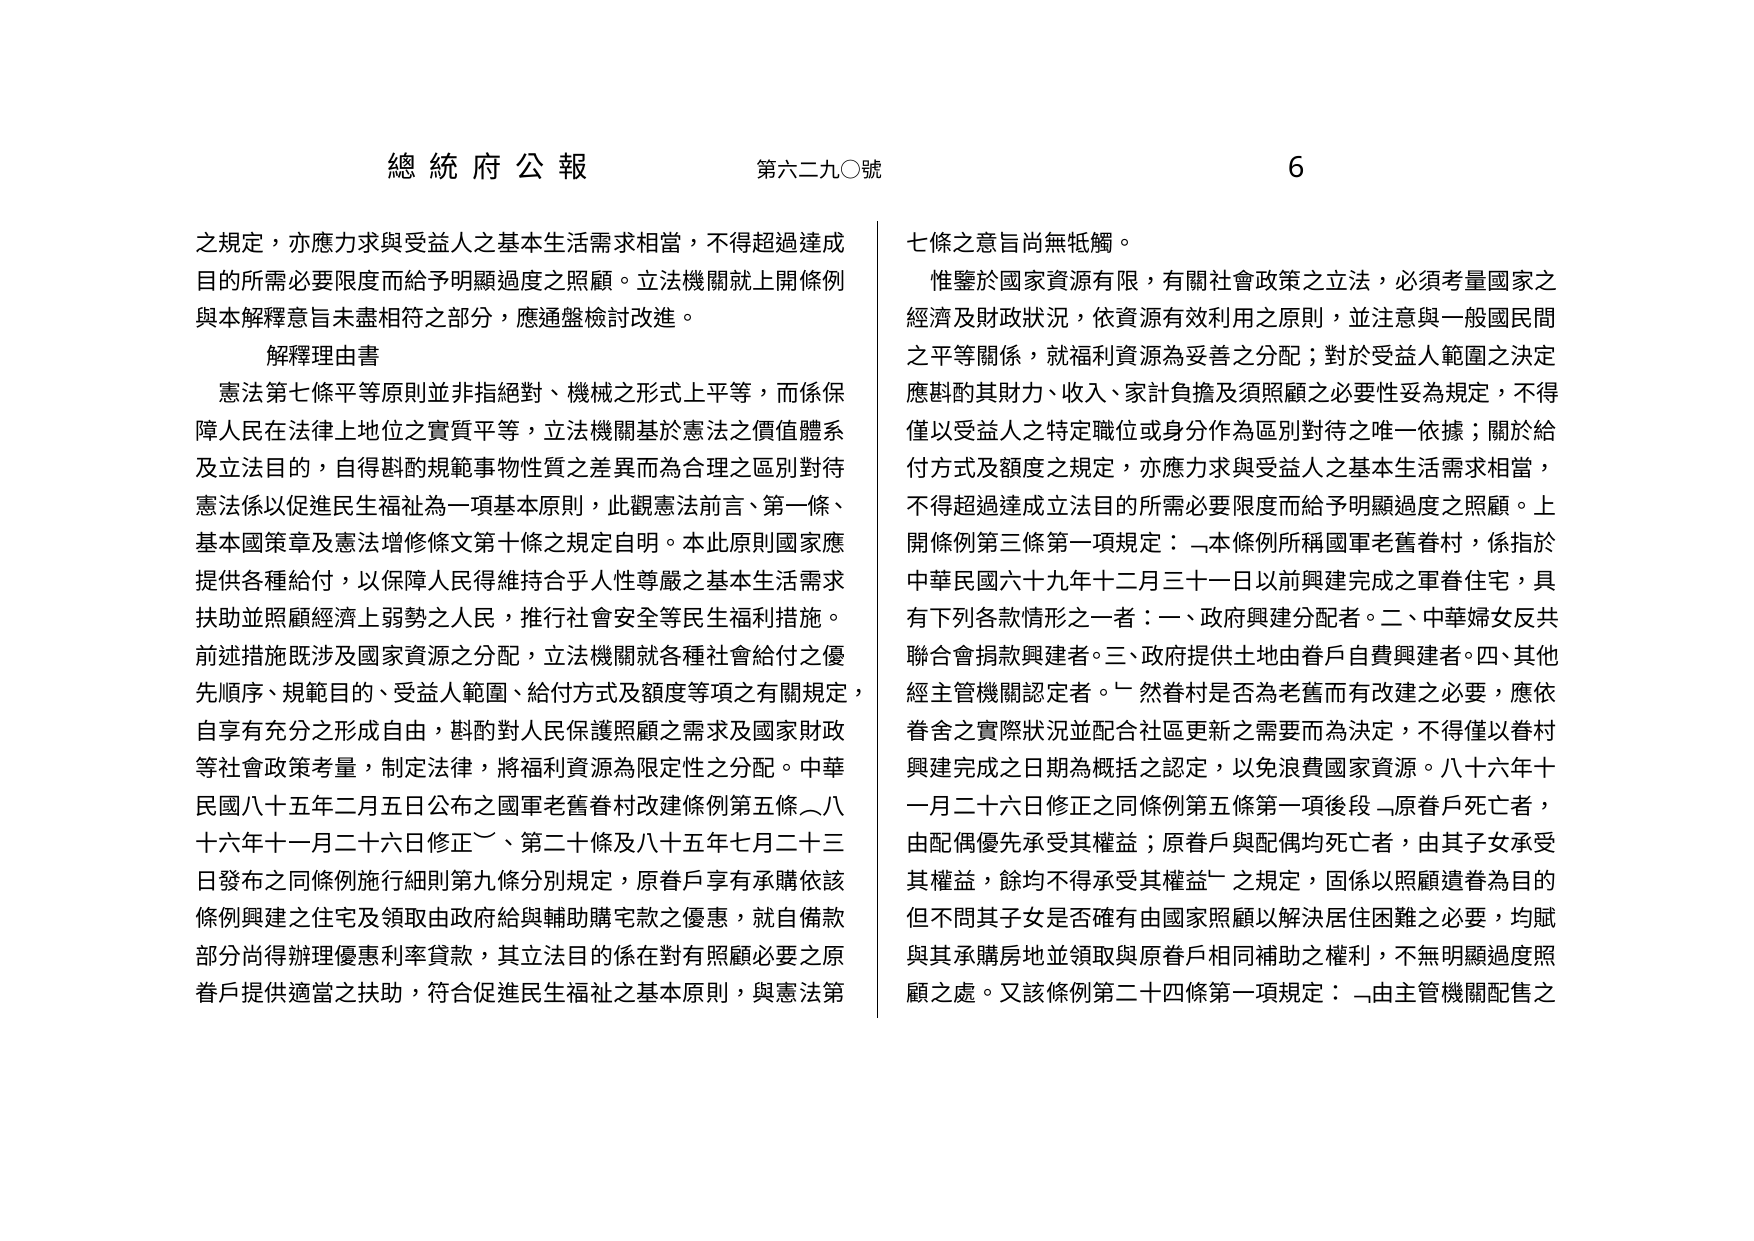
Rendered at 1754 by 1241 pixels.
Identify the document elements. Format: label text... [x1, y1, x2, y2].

text 惟鑒於國家資源有限，有關社會政策之立法，必須考量國家之經濟及財政狀況，依資源有效利用之原則，並注意與一般國民間之平等關係，就福利資源為妥善之分配；對於受益人範圍之決定，應斟酌其財力、收入、家計負擔及須照顧之必要性妥為規定，不得僅以受益人之特定職位或身分作為區別對待之唯一依據；關於給付方式及額度之規定，亦應力求與受益人之基本生活需求相當，不得超過達成立法目的所需必要限度而給予明顯過度之照顧。上開條例第三條第一項規定：﹁本條例所稱國軍老舊眷村，係指於中華民國六十九年十二月三十一日以前興建完成之軍眷住宅，具有下列各款情形之一者：一、政府興建分配者。二、中華婦女反共聯合會捐款興建者。三、政府提供土地由眷戶自費興建者。四、其他經主管機關認定者。﹂然眷村是否為老舊而有改建之必要，應依眷舍之實際狀況並配合社區更新之需要而為決定，不得僅以眷村興建完成之日期為概括之認定，以免浪費國家資源。八十六年十一月二十六日修正之同條例第五條第一項後段﹁原眷戶死亡者，由配偶優先承受其權益；原眷戶與配偶均死亡者，由其子女承受其權益，餘均不得承受其權益﹂之規定，固係以照顧遺眷為目的，但不問其子女是否確有由國家照顧以解決居住困難之必要，均賦與其承購房地並領取與原眷戶相同補助之權利，不無明顯過度照顧之處。又該條例第二十四條第一項規定：﹁由主管機關配售之住宅，除依法繼承者外，承購人自產權登記之日起未滿五年，不得自行將住宅及基地出售、出典、贈與或交換。﹂然其購屋款項既主要來自國家補助，與純以自費取得之不動產者有間，則立法機關自應考慮限制承購人之處分權，例如限制其轉售對象及轉售價格或採取其他適當措施，使有限資源得為有效之利用。上開條例規定與限定分配國家資源以實現實質平等之原則及資源有效利用之原則未盡相符，立法機關就其與本解釋意旨不符之部分，應通盤檢討改進。 [907, 259, 1559, 1009]
text 憲法第七條平等原則並非指絕對、機械之形式上平等，而係保障人民在法律上地位之實質平等，立法機關基於憲法之價值體系及立法目的，自得斟酌規範事物性質之差異而為合理之區別對待。憲法係以促進民生福祉為一項基本原則，此觀憲法前言、第一條、基本國策章及憲法增修條文第十條之規定自明。本此原則國家應提供各種給付，以保障人民得維持合乎人性尊嚴之基本生活需求，扶助並照顧經濟上弱勢之人民，推行社會安全等民生福利措施。前述措施既涉及國家資源之分配，立法機關就各種社會給付之優先順序、規範目的、受益人範圍、給付方式及額度等項之有關規定，自享有充分之形成自由，斟酌對人民保護照顧之需求及國家財政等社會政策考量，制定法律，將福利資源為限定性之分配。中華民國八十五年二月五日公布之國軍老舊眷村改建條例第五條︵八十六年十一月二十六日修正︶、第二十條及八十五年七月二十三日發布之同條例施行細則第九條分別規定，原眷戶享有承購依該條例興建之住宅及領取由政府給與輔助購宅款之優惠，就自備款部分尚得辦理優惠利率貸款，其立法目的係在對有照顧必要之原眷戶提供適當之扶助，符合促進民生福祉之基本原則，與憲法第七條之意旨尚無牴觸。 [907, 222, 1559, 259]
text 憲法第七條平等原則並非指絕對、機械之形式上平等，而係保障人民在法律上地位之實質平等，立法機關基於憲法之價值體系及立法目的，自得斟酌規範事物性質之差異而為合理之區別對待。憲法係以促進民生福祉為一項基本原則，此觀憲法前言、第一條、基本國策章及憲法增修條文第十條之規定自明。本此原則國家應提供各種給付，以保障人民得維持合乎人性尊嚴之基本生活需求，扶助並照顧經濟上弱勢之人民，推行社會安全等民生福利措施。前述措施既涉及國家資源之分配，立法機關就各種社會給付之優先順序、規範目的、受益人範圍、給付方式及額度等項之有關規定，自享有充分之形成自由，斟酌對人民保護照顧之需求及國家財政等社會政策考量，制定法律，將福利資源為限定性之分配。中華民國八十五年二月五日公布之國軍老舊眷村改建條例第五條︵八十六年十一月二十六日修正︶、第二十條及八十五年七月二十三日發布之同條例施行細則第九條分別規定，原眷戶享有承購依該條例興建之住宅及領取由政府給與輔助購宅款之優惠，就自備款部分尚得辦理優惠利率貸款，其立法目的係在對有照顧必要之原眷戶提供適當之扶助，符合促進民生福祉之基本原則，與憲法第七條之意旨尚無牴觸。 [195, 372, 847, 1009]
text 之規定，亦應力求與受益人之基本生活需求相當，不得超過達成目的所需必要限度而給予明顯過度之照顧。立法機關就上開條例與本解釋意旨未盡相符之部分，應通盤檢討改進。 [195, 222, 847, 334]
text 解釋理由書 [266, 334, 847, 372]
